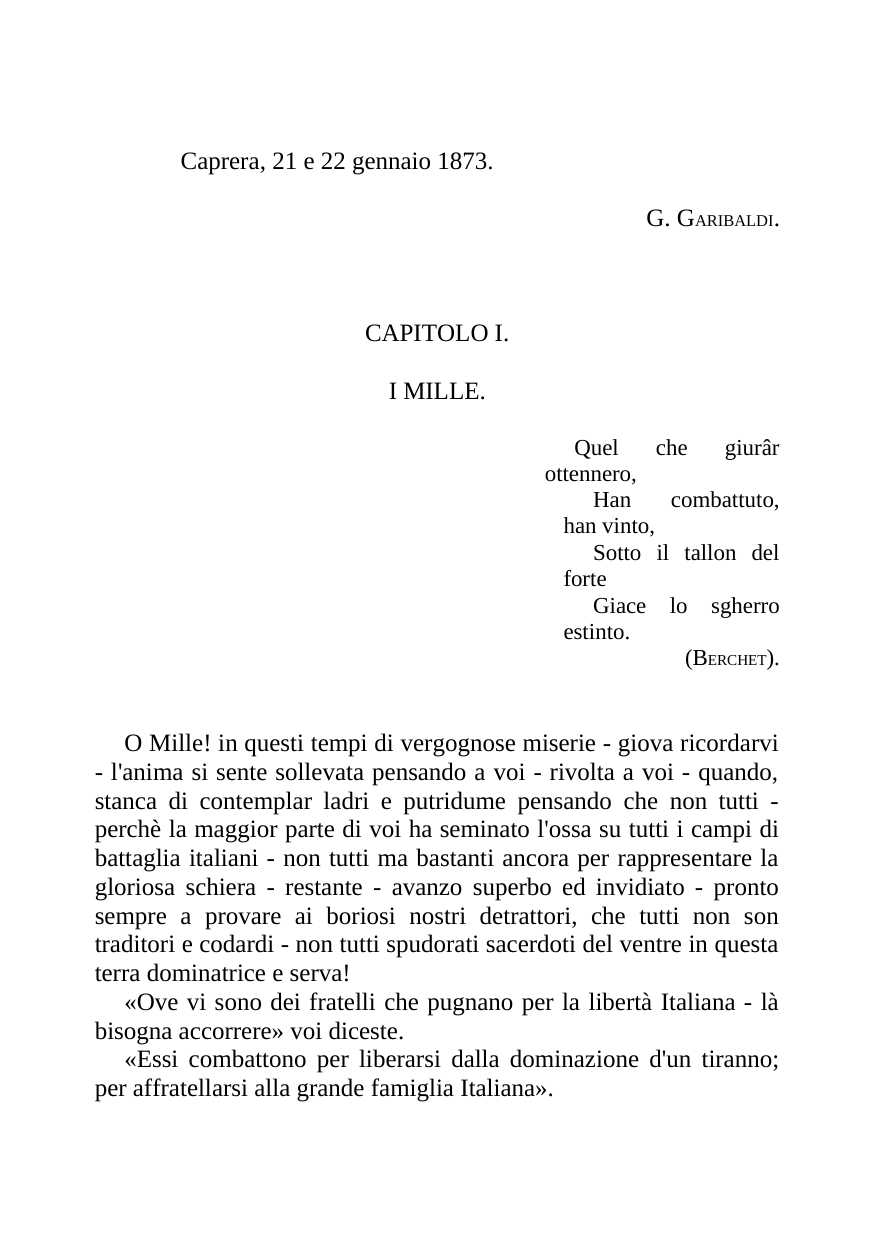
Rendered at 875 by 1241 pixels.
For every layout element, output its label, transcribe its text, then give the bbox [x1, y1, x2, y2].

text G. Garibaldi. [94, 203, 779, 232]
text O Mille! in questi tempi di vergognose miserie - giova ricordarvi - l'anima si sente sollevata pensando a voi - rivolta a voi - quando, stanca di contemplar ladri e putridume pensando che non tutti - perchè la maggior parte di voi ha seminato l'ossa su tutti i campi di battaglia italiani - non tutti ma bastanti ancora per rappresentare la gloriosa schiera - restante - avanzo superbo ed invidiato - pronto sempre a provare ai boriosi nostri detrattori, che tutti non son traditori e codardi - non tutti spudorati sacerdoti del ventre in questa terra dominatrice e serva! [94, 728, 779, 987]
text Han combattuto, han vinto, [563, 486, 779, 539]
text Giace lo sgherro estinto. [563, 592, 779, 644]
text «Essi combattono per liberarsi dalla dominazione d'un tiranno; per affratellarsi alla grande famiglia Italiana». [94, 1044, 779, 1102]
text Quel che giurâr ottennero, [544, 433, 779, 486]
text CAPITOLO I. [94, 318, 779, 347]
text I MILLE. [94, 376, 779, 405]
text «Ove vi sono dei fratelli che pugnano per la libertà Italiana - là bisogna accorrere» voi diceste. [94, 987, 779, 1044]
text Caprera, 21 e 22 gennaio 1873. [151, 146, 779, 175]
text Sotto il tallon del forte [563, 539, 779, 592]
text (Berchet). [544, 644, 779, 671]
